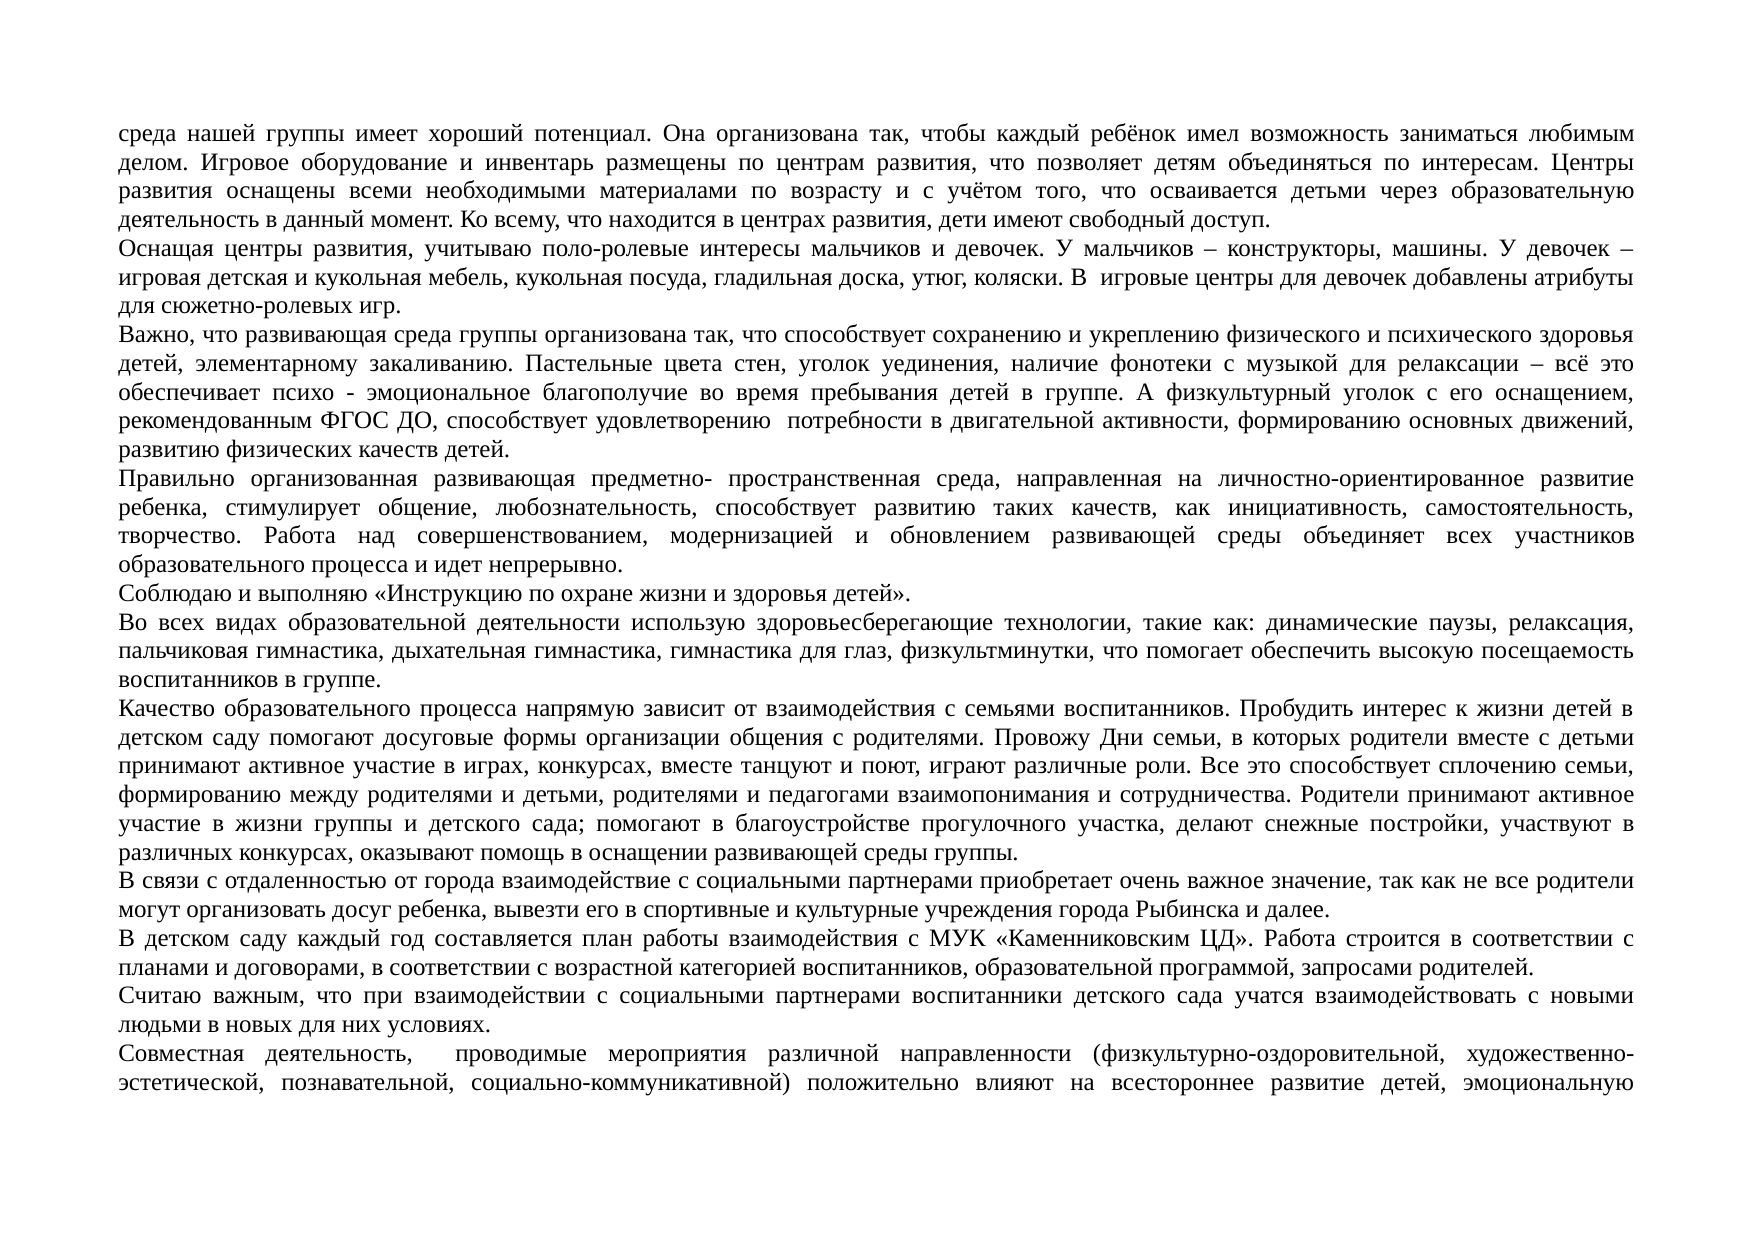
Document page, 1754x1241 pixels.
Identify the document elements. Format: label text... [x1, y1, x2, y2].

text Качество образовательного процесса напрямую зависит от взаимодействия с семьями воспитанников. Пробудить интерес к жизни детей в детском саду помогают досуговые формы организации общения с родителями. Провожу Дни семьи, в которых родители вместе с детьми принимают активное участие в играх, конкурсах, вместе танцуют и поют, играют различные роли. Все это способствует сплочению семьи, формированию между родителями и детьми, родителями и педагогами взаимопонимания и сотрудничества. Родители принимают активное участие в жизни группы и детского сада; помогают в благоустройстве прогулочного участка, делают снежные постройки, участвуют в различных конкурсах, оказывают помощь в оснащении развивающей среды группы. [118, 693, 1636, 866]
text среда нашей группы имеет хороший потенциал. Она организована так, чтобы каждый ребёнок имел возможность заниматься любимым делом. Игровое оборудование и инвентарь размещены по центрам развития, что позволяет детям объединяться по интересам. Центры развития оснащены всеми необходимыми материалами по возрасту и с учётом того, что осваивается детьми через образовательную деятельность в данный момент. Ко всему, что находится в центрах развития, дети имеют свободный доступ. [118, 118, 1636, 233]
text Соблюдаю и выполняю «Инструкцию по охране жизни и здоровья детей». [118, 578, 1636, 607]
text Считаю важным, что при взаимодействии с социальными партнерами воспитанники детского сада учатся взаимодействовать с новыми людьми в новых для них условиях. [118, 981, 1636, 1038]
text Важно, что развивающая среда группы организована так, что способствует сохранению и укреплению физического и психического здоровья детей, элементарному закаливанию. Пастельные цвета стен, уголок уединения, наличие фонотеки с музыкой для релаксации – всё это обеспечивает психо - эмоциональное благополучие во время пребывания детей в группе. А физкультурный уголок с его оснащением, рекомендованным ФГОС ДО, способствует удовлетворению потребности в двигательной активности, формированию основных движений, развитию физических качеств детей. [118, 319, 1636, 463]
text Правильно организованная развивающая предметно- пространственная среда, направленная на личностно-ориентированное развитие ребенка, стимулирует общение, любознательность, способствует развитию таких качеств, как инициативность, самостоятельность, творчество. Работа над совершенствованием, модернизацией и обновлением развивающей среды объединяет всех участников образовательного процесса и идет непрерывно. [118, 463, 1636, 578]
text В связи с отдаленностью от города взаимодействие с социальными партнерами приобретает очень важное значение, так как не все родители могут организовать досуг ребенка, вывезти его в спортивные и культурные учреждения города Рыбинска и далее. [118, 866, 1636, 923]
text Оснащая центры развития, учитываю поло-ролевые интересы мальчиков и девочек. У мальчиков – конструкторы, машины. У девочек – игровая детская и кукольная мебель, кукольная посуда, гладильная доска, утюг, коляски. В игровые центры для девочек добавлены атрибуты для сюжетно-ролевых игр. [118, 233, 1636, 319]
text Совместная деятельность, проводимые мероприятия различной направленности (физкультурно-оздоровительной, художественно-эстетической, познавательной, социально-коммуникативной) положительно влияют на всестороннее развитие детей, эмоциональную [118, 1038, 1636, 1096]
text В детском саду каждый год составляется план работы взаимодействия с МУК «Каменниковским ЦД». Работа строится в соответствии с планами и договорами, в соответствии с возрастной категорией воспитанников, образовательной программой, запросами родителей. [118, 923, 1636, 981]
text Во всех видах образовательной деятельности использую здоровьесберегающие технологии, такие как: динамические паузы, релаксация, пальчиковая гимнастика, дыхательная гимнастика, гимнастика для глаз, физкультминутки, что помогает обеспечить высокую посещаемость воспитанников в группе. [118, 607, 1636, 693]
